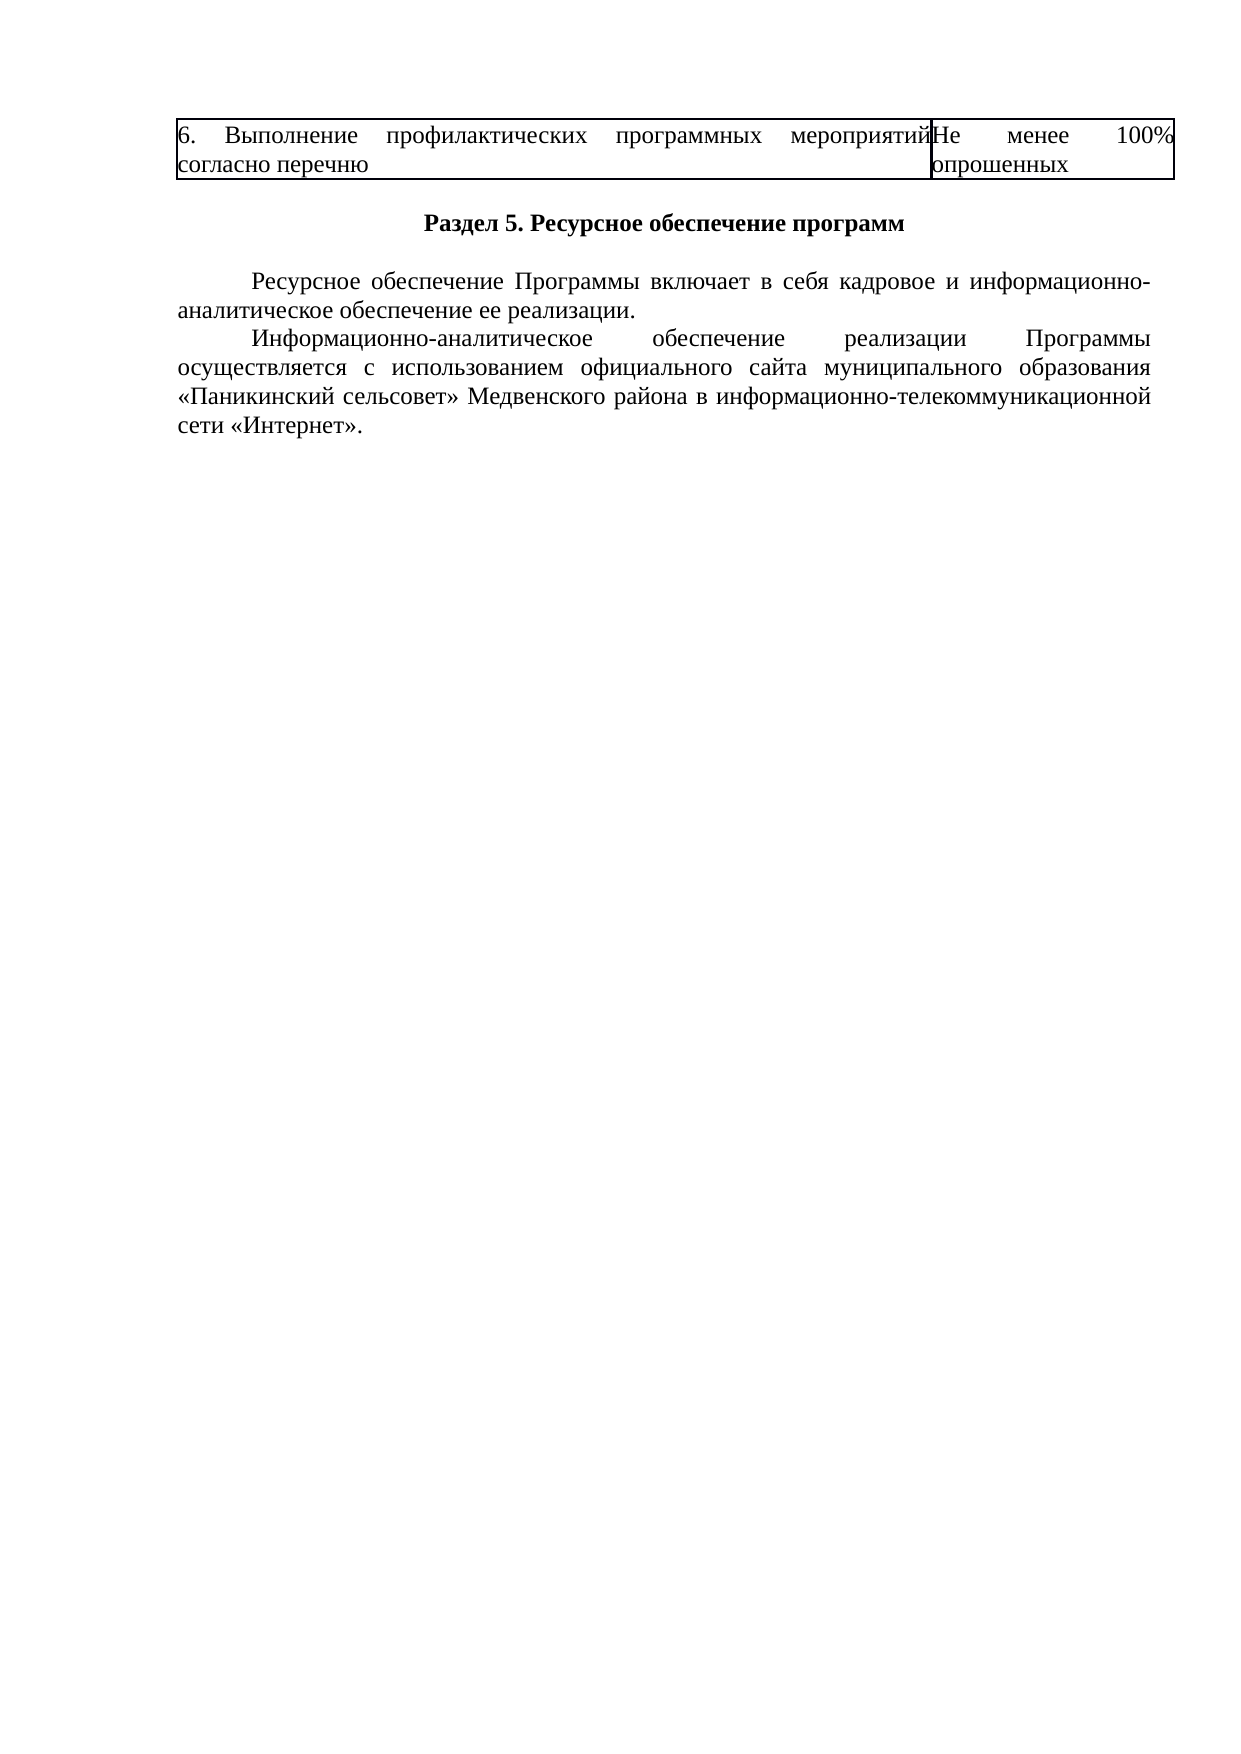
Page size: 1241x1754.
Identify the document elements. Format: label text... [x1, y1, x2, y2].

table_cell 6. Выполнение профилактических программных мероприятий согласно перечню [178, 120, 930, 178]
text Раздел 5. Ресурсное обеспечение программ [177, 208, 1152, 237]
text Информационно-аналитическое обеспечение реализации Программы осуществляется с использованием официального сайта муниципального образования «Паникинский сельсовет» Медвенского района в информационно-телекоммуникационной сети «Интернет». [177, 323, 1152, 438]
table_cell Не менее 100% опрошенных [933, 120, 1173, 178]
text Ресурсное обеспечение Программы включает в себя кадровое и информационно-аналитическое обеспечение ее реализации. [177, 266, 1152, 323]
